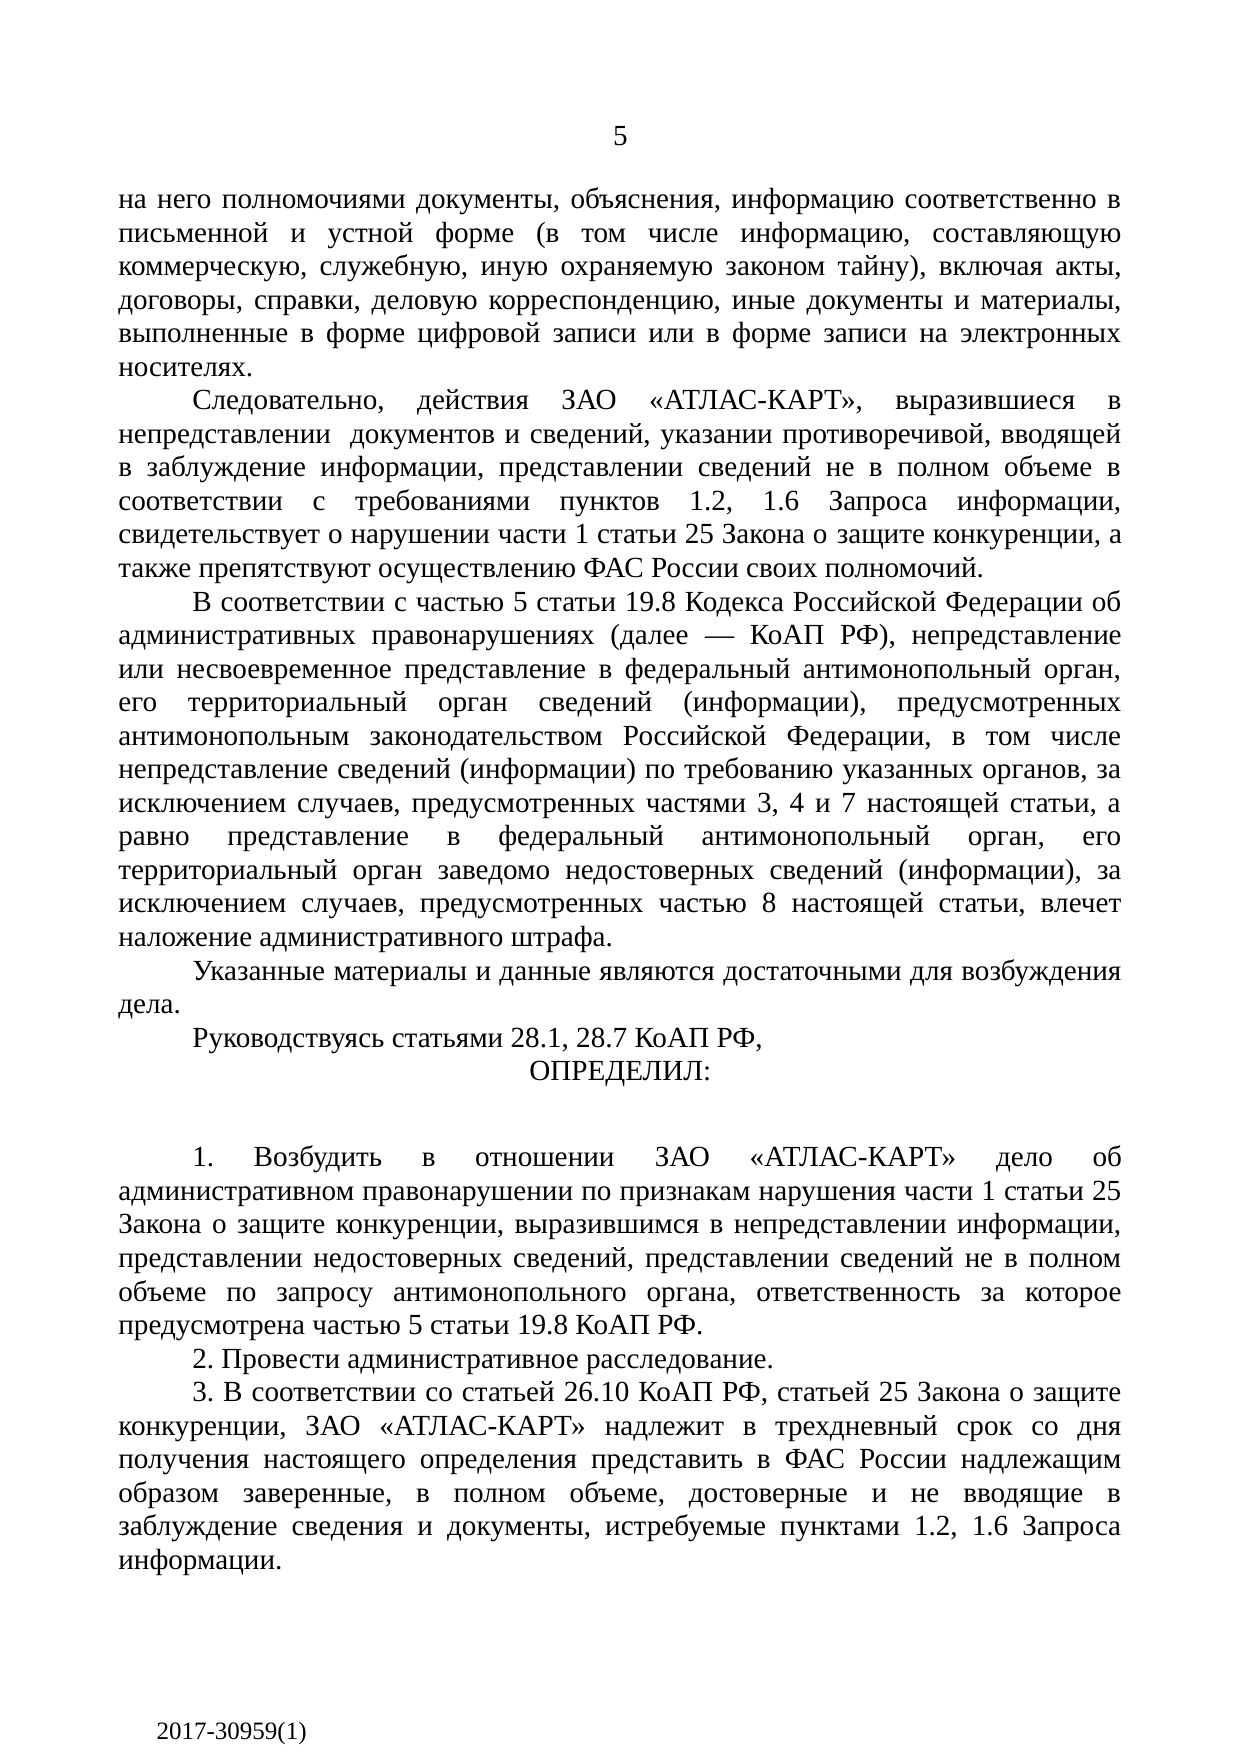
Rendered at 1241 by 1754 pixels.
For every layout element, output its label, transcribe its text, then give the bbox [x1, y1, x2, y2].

text Указанные материалы и данные являются достаточными для возбуждения дела. [118, 953, 1122, 1020]
text на него полномочиями документы, объяснения, информацию соответственно в письменной и устной форме (в том числе информацию, составляющую коммерческую, служебную, иную охраняемую законом тайну), включая акты, договоры, справки, деловую корреспонденцию, иные документы и материалы, выполненные в форме цифровой записи или в форме записи на электронных носителях. [118, 181, 1122, 382]
text В соответствии с частью 5 статьи 19.8 Кодекса Российской Федерации об административных правонарушениях (далее — КоАП РФ), непредставление или несвоевременное представление в федеральный антимонопольный орган, его территориальный орган сведений (информации), предусмотренных антимонопольным законодательством Российской Федерации, в том числе непредставление сведений (информации) по требованию указанных органов, за исключением случаев, предусмотренных частями 3, 4 и 7 настоящей статьи, а равно представление в федеральный антимонопольный орган, его территориальный орган заведомо недостоверных сведений (информации), за исключением случаев, предусмотренных частью 8 настоящей статьи, влечет наложение административного штрафа. [118, 584, 1122, 953]
text Руководствуясь статьями 28.1, 28.7 КоАП РФ, [118, 1020, 1122, 1053]
text 3. В соответствии со статьей 26.10 КоАП РФ, статьей 25 Закона о защите конкуренции, ЗАО «АТЛАС-КАРТ» надлежит в трехдневный срок со дня получения настоящего определения представить в ФАС России надлежащим образом заверенные, в полном объеме, достоверные и не вводящие в заблуждение сведения и документы, истребуемые пунктами 1.2, 1.6 Запроса информации. [118, 1374, 1122, 1576]
text ОПРЕДЕЛИЛ: [118, 1053, 1122, 1087]
text 2. Провести административное расследование. [118, 1341, 1122, 1374]
text 1. Возбудить в отношении ЗАО «АТЛАС-КАРТ» дело об административном правонарушении по признакам нарушения части 1 статьи 25 Закона о защите конкуренции, выразившимся в непредставлении информации, представлении недостоверных сведений, представлении сведений не в полном объеме по запросу антимонопольного органа, ответственность за которое предусмотрена частью 5 статьи 19.8 КоАП РФ. [118, 1139, 1122, 1341]
text Следовательно, действия ЗАО «АТЛАС-КАРТ», выразившиеся в непредставлении документов и сведений, указании противоречивой, вводящей в заблуждение информации, представлении сведений не в полном объеме в соответствии с требованиями пунктов 1.2, 1.6 Запроса информации, свидетельствует о нарушении части 1 статьи 25 Закона о защите конкуренции, а также препятствуют осуществлению ФАС России своих полномочий. [118, 382, 1122, 584]
